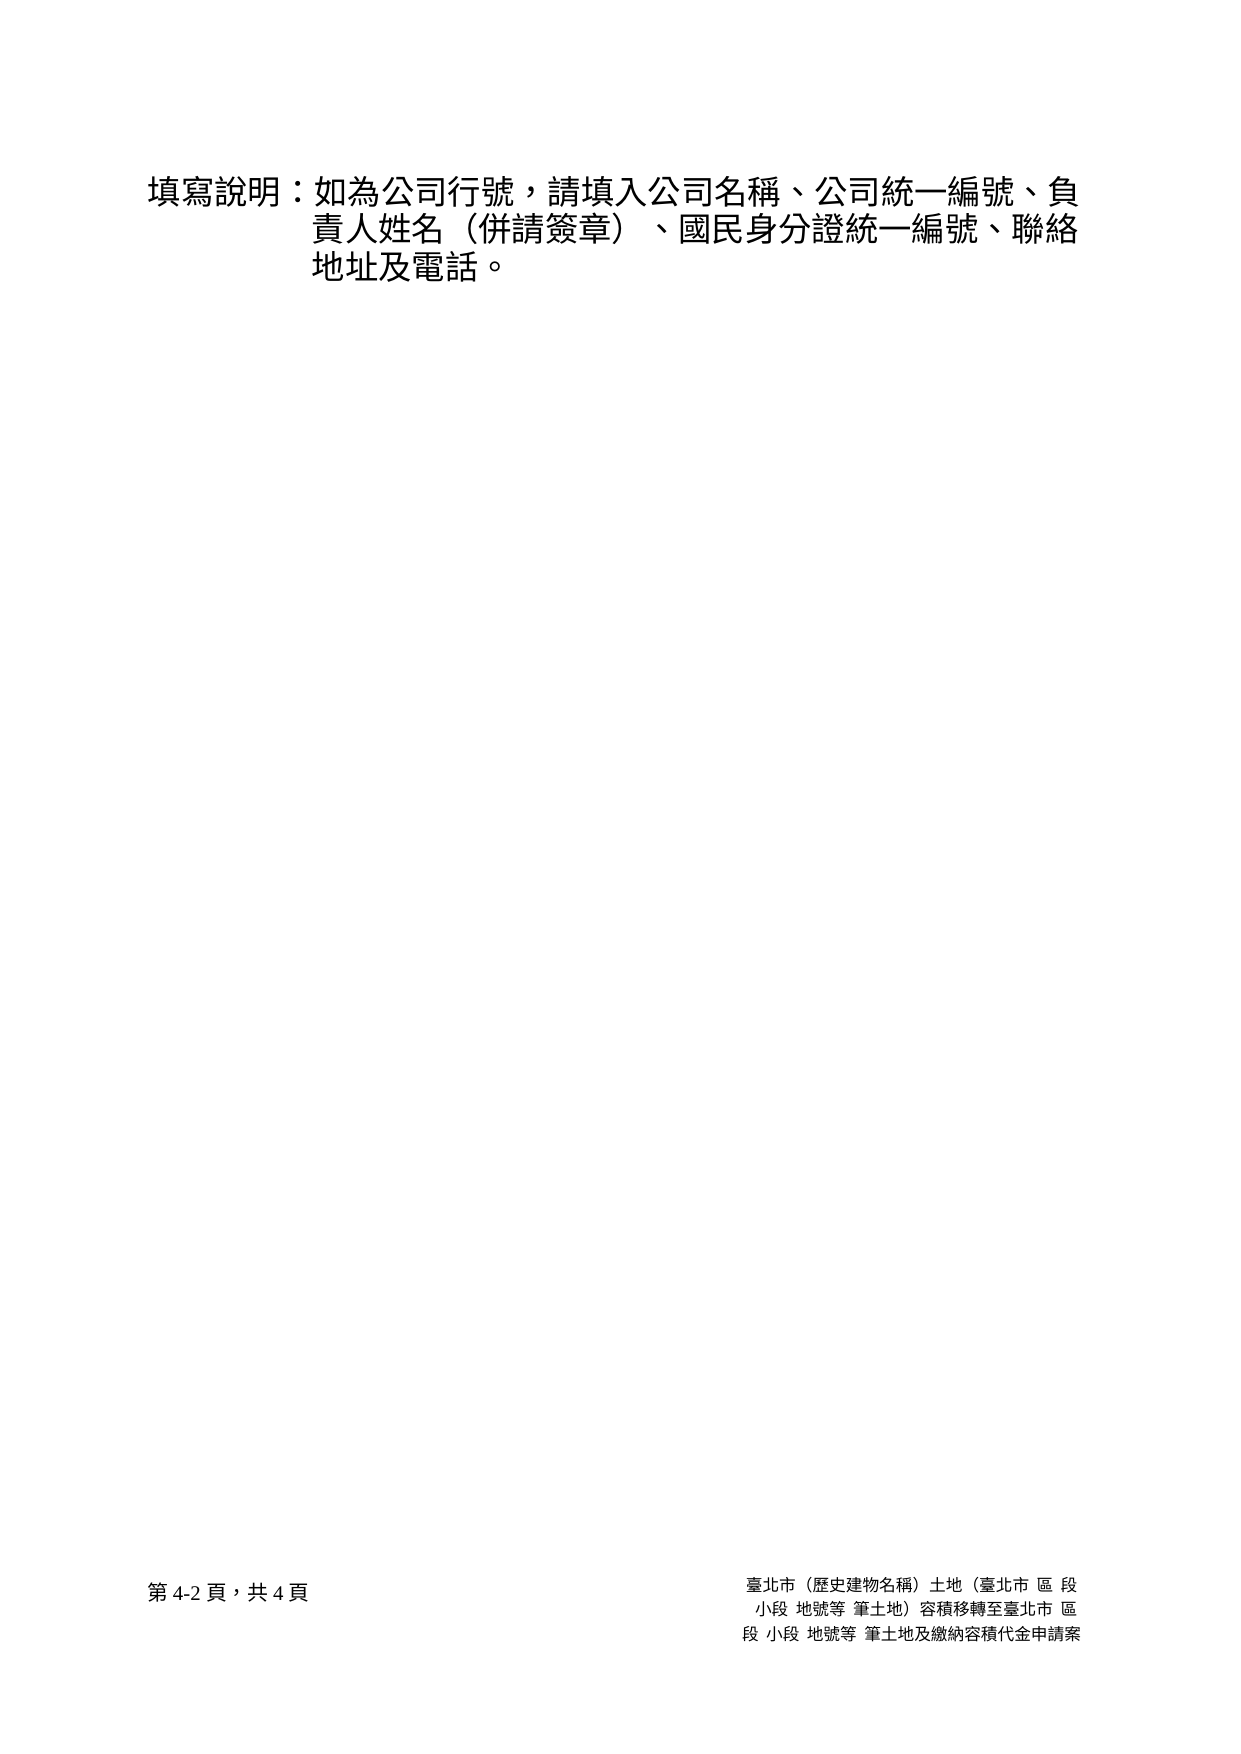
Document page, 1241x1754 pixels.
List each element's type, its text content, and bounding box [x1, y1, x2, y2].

text 填寫說明：如為公司行號，請填入公司名稱、公司統一編號、負責人姓名（併請簽章）、國民身分證統一編號、聯絡地址及電話。 [148, 174, 1092, 287]
